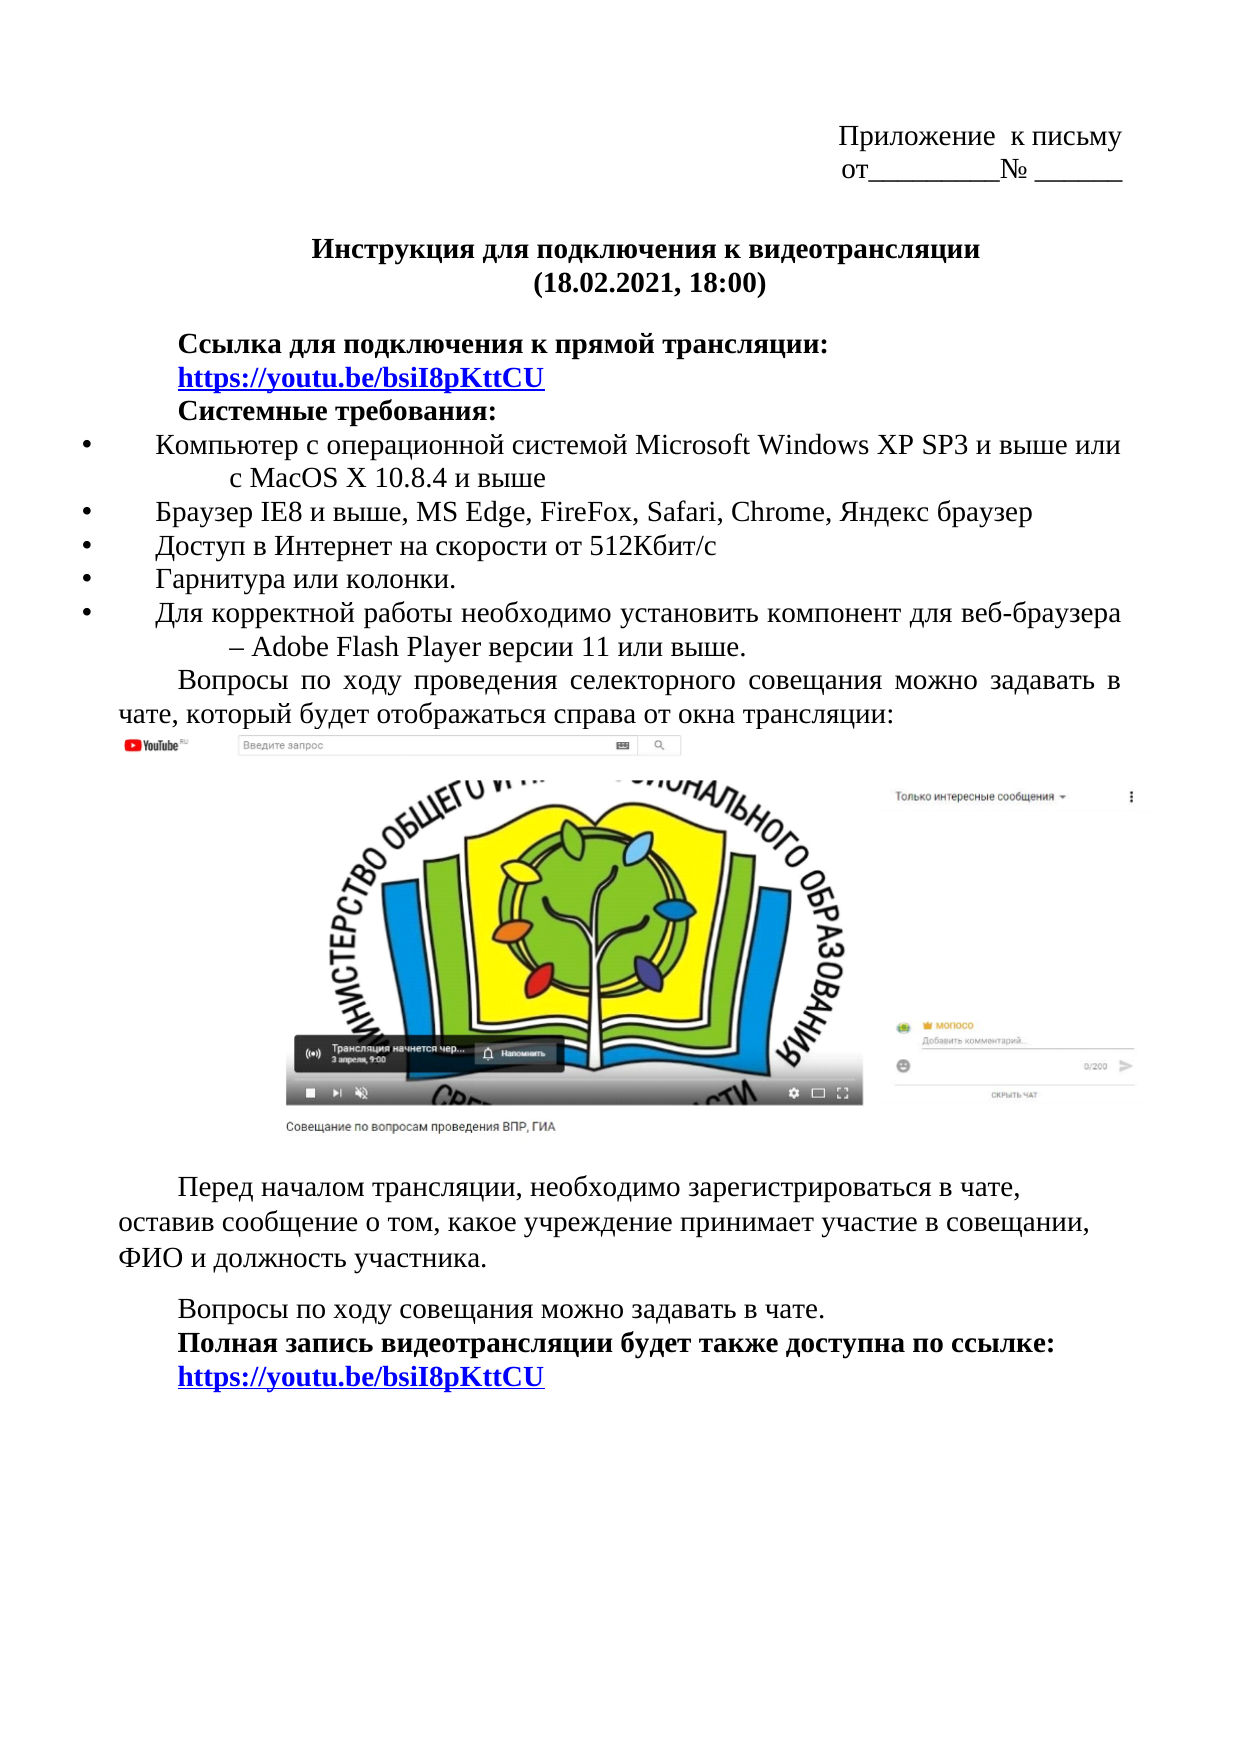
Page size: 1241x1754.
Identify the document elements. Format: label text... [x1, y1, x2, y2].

text https://youtu.be/bsiI8pKttCU [118, 360, 1122, 393]
text Полная запись видеотрансляции будет также доступна по ссылке: [118, 1325, 1122, 1359]
text (18.02.2021, 18:00) [118, 265, 1122, 298]
text Перед началом трансляции, необходимо зарегистрироваться в чате, оставив сообщение о том, какое учреждение принимает участие в совещании, ФИО и должность участника. [118, 1169, 1122, 1273]
list Для корректной работы необходимо установить компонент для веб-браузера – Adobe Flash Player версии 11 или выше. [118, 595, 1122, 662]
text от_________№ ______ [118, 152, 1122, 185]
text Приложение к письму [118, 118, 1122, 152]
list Гарнитура или колонки. [118, 561, 1122, 595]
list Доступ в Интернет на скорости от 512Кбит/с [118, 528, 1122, 561]
text Вопросы по ходу проведения селекторного совещания можно задавать в чате, который будет отображаться справа от окна трансляции: [118, 662, 1122, 729]
text Ссылка для подключения к прямой трансляции: [118, 326, 1122, 360]
list Компьютер с операционной системой Microsoft Windows XP SP3 и выше или с MacOS X 10.8.4 и выше [118, 427, 1122, 494]
text https://youtu.be/bsiI8pKttCU [118, 1359, 1122, 1392]
list Браузер IE8 и выше, MS Edge, FireFox, Safari, Chrome, Яндекс браузер [118, 494, 1122, 528]
text Вопросы по ходу совещания можно задавать в чате. [118, 1292, 1122, 1325]
text Инструкция для подключения к видеотрансляции [118, 231, 1122, 265]
text Системные требования: [118, 393, 1122, 427]
